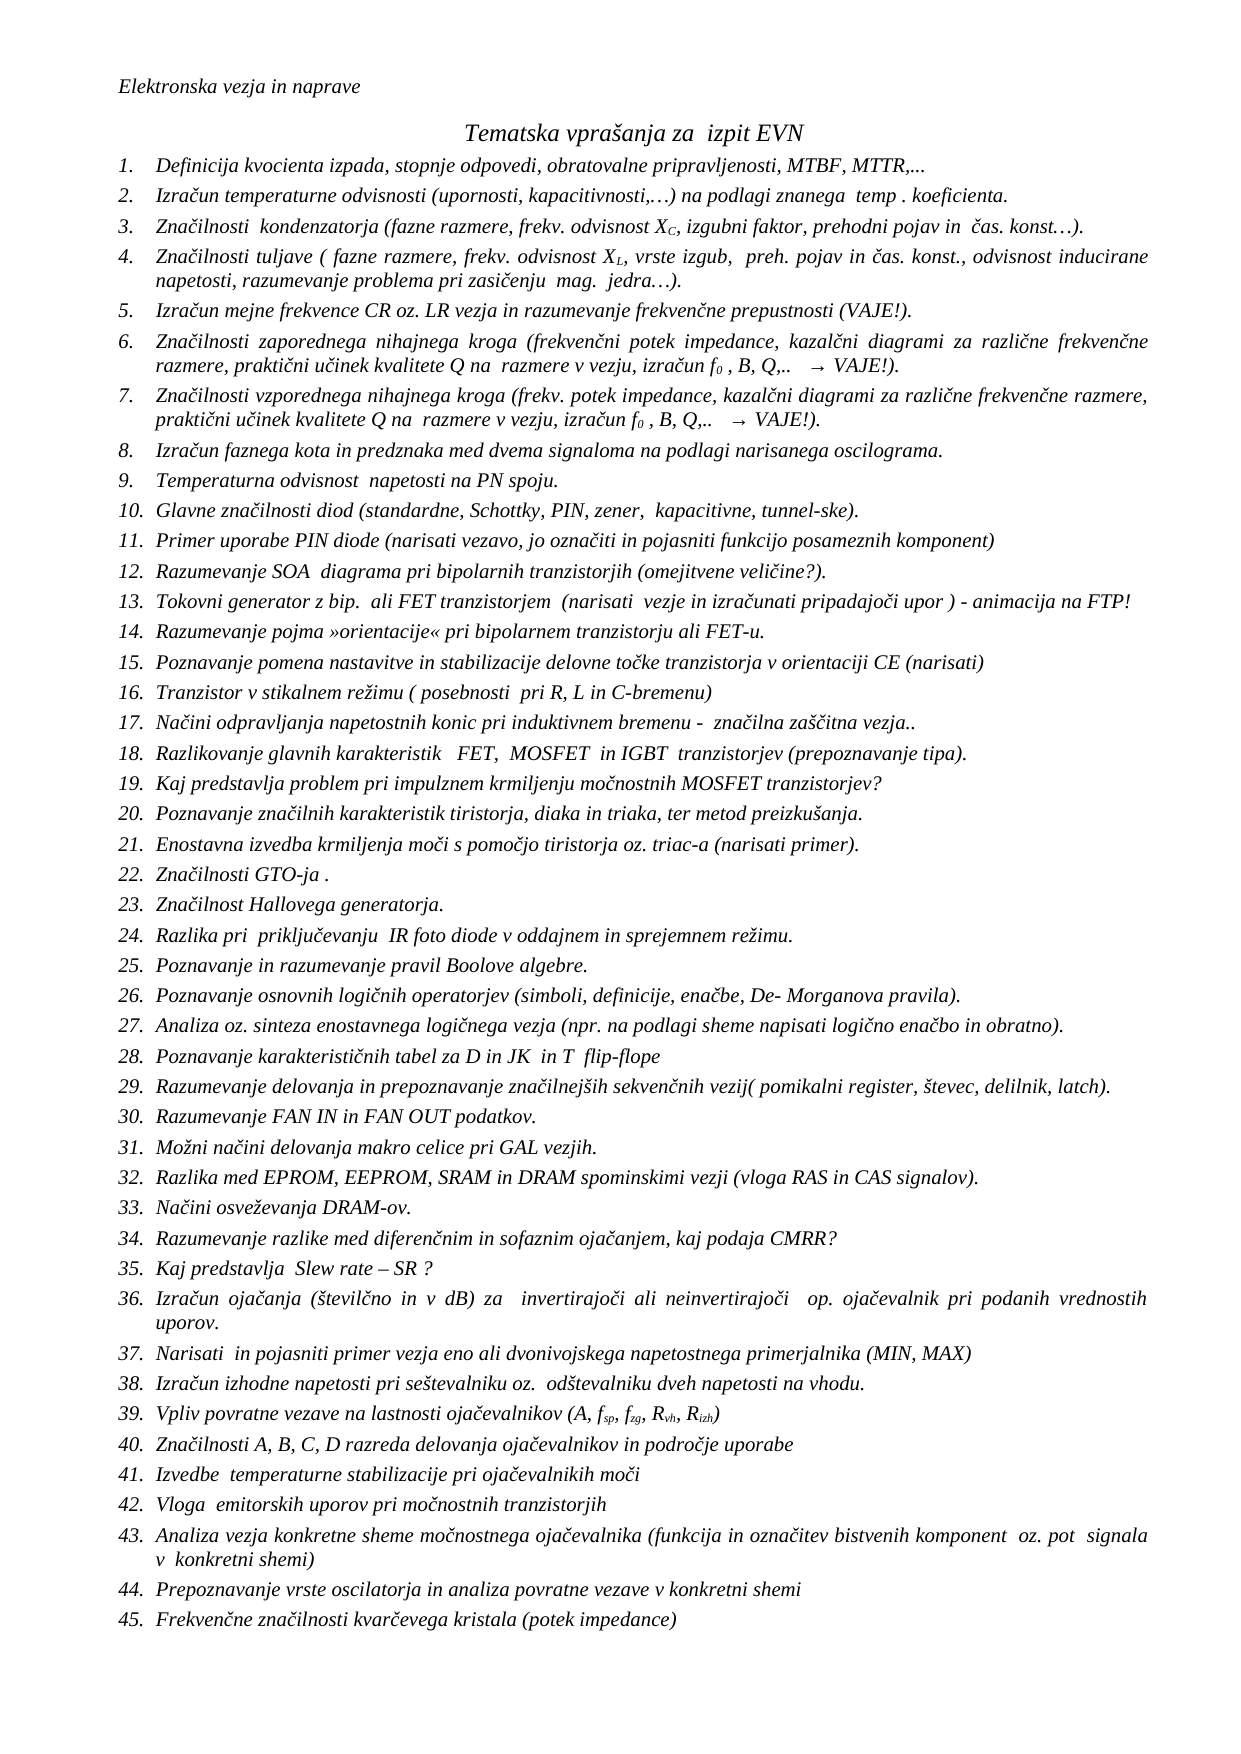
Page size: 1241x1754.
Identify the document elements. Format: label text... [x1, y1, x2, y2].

list Značilnosti kondenzatorja (fazne razmere, frekv. odvisnost XC, izgubni faktor, prehodni pojav in čas. konst…). [118, 214, 1152, 238]
list Značilnosti GTO-ja . [118, 862, 1152, 886]
list Tranzistor v stikalnem režimu ( posebnosti pri R, L in C-bremenu) [118, 680, 1152, 704]
list Poznavanje karakterističnih tabel za D in JK in T flip-flope [118, 1044, 1152, 1068]
list Poznavanje značilnih karakteristik tiristorja, diaka in triaka, ter metod preizkušanja. [118, 801, 1152, 825]
subtitle Tematska vprašanja za izpit EVN [118, 118, 1152, 147]
list Izvedbe temperaturne stabilizacije pri ojačevalnikih moči [118, 1462, 1152, 1486]
list Poznavanje osnovnih logičnih operatorjev (simboli, definicije, enačbe, De- Morganova pravila). [118, 983, 1152, 1007]
list Primer uporabe PIN diode (narisati vezavo, jo označiti in pojasniti funkcijo posameznih komponent) [118, 528, 1152, 552]
list Možni načini delovanja makro celice pri GAL vezjih. [118, 1135, 1152, 1159]
list Izračun temperaturne odvisnosti (upornosti, kapacitivnosti,…) na podlagi znanega temp . koeficienta. [118, 183, 1152, 207]
list Izračun ojačanja (številčno in v dB) za invertirajoči ali neinvertirajoči op. ojačevalnik pri podanih vrednostih uporov. [118, 1286, 1152, 1334]
list Razumevanje SOA diagrama pri bipolarnih tranzistorjih (omejitvene veličine?). [118, 559, 1152, 583]
list Razlika pri priključevanju IR foto diode v oddajnem in sprejemnem režimu. [118, 922, 1152, 947]
list Načini osveževanja DRAM-ov. [118, 1195, 1152, 1219]
list Izračun izhodne napetosti pri seštevalniku oz. odštevalniku dveh napetosti na vhodu. [118, 1371, 1152, 1395]
list Poznavanje in razumevanje pravil Boolove algebre. [118, 953, 1152, 977]
list Izračun faznega kota in predznaka med dvema signaloma na podlagi narisanega oscilograma. [118, 437, 1152, 462]
list Analiza oz. sinteza enostavnega logičnega vezja (npr. na podlagi sheme napisati logično enačbo in obratno). [118, 1013, 1152, 1037]
list Značilnosti A, B, C, D razreda delovanja ojačevalnikov in področje uporabe [118, 1432, 1152, 1456]
list Temperaturna odvisnost napetosti na PN spoju. [118, 468, 1152, 492]
list Narisati in pojasniti primer vezja eno ali dvonivojskega napetostnega primerjalnika (MIN, MAX) [118, 1341, 1152, 1365]
list Frekvenčne značilnosti kvarčevega kristala (potek impedance) [118, 1607, 1152, 1631]
list Značilnosti vzporednega nihajnega kroga (frekv. potek impedance, kazalčni diagrami za različne frekvenčne razmere, praktični učinek kvalitete Q na razmere v vezju, izračun f0 , B, Q,.. → VAJE!). [118, 383, 1152, 431]
list Vloga emitorskih uporov pri močnostnih tranzistorjih [118, 1492, 1152, 1516]
list Razlika med EPROM, EEPROM, SRAM in DRAM spominskimi vezji (vloga RAS in CAS signalov). [118, 1165, 1152, 1189]
list Razumevanje razlike med diferenčnim in sofaznim ojačanjem, kaj podaja CMRR? [118, 1226, 1152, 1250]
list Izračun mejne frekvence CR oz. LR vezja in razumevanje frekvenčne prepustnosti (VAJE!). [118, 298, 1152, 322]
list Načini odpravljanja napetostnih konic pri induktivnem bremenu - značilna zaščitna vezja.. [118, 710, 1152, 734]
list Značilnosti zaporednega nihajnega kroga (frekvenčni potek impedance, kazalčni diagrami za različne frekvenčne razmere, praktični učinek kvalitete Q na razmere v vezju, izračun f0 , B, Q,.. → VAJE!). [118, 329, 1152, 377]
list Definicija kvocienta izpada, stopnje odpovedi, obratovalne pripravljenosti, MTBF, MTTR,... [118, 153, 1152, 177]
list Značilnost Hallovega generatorja. [118, 892, 1152, 916]
list Značilnosti tuljave ( fazne razmere, frekv. odvisnost XL, vrste izgub, preh. pojav in čas. konst., odvisnost inducirane napetosti, razumevanje problema pri zasičenju mag. jedra…). [118, 244, 1152, 292]
list Vpliv povratne vezave na lastnosti ojačevalnikov (A, fsp, fzg, Rvh, Rizh) [118, 1401, 1152, 1425]
list Analiza vezja konkretne sheme močnostnega ojačevalnika (funkcija in označitev bistvenih komponent oz. pot signala v konkretni shemi) [118, 1522, 1152, 1571]
list Enostavna izvedba krmiljenja moči s pomočjo tiristorja oz. triac-a (narisati primer). [118, 832, 1152, 856]
list Glavne značilnosti diod (standardne, Schottky, PIN, zener, kapacitivne, tunnel-ske). [118, 498, 1152, 522]
list Kaj predstavlja Slew rate – SR ? [118, 1256, 1152, 1280]
list Razumevanje pojma »orientacije« pri bipolarnem tranzistorju ali FET-u. [118, 619, 1152, 643]
list Tokovni generator z bip. ali FET tranzistorjem (narisati vezje in izračunati pripadajoči upor ) - animacija na FTP! [118, 589, 1152, 613]
list Razlikovanje glavnih karakteristik FET, MOSFET in IGBT tranzistorjev (prepoznavanje tipa). [118, 741, 1152, 765]
list Kaj predstavlja problem pri impulznem krmiljenju močnostnih MOSFET tranzistorjev? [118, 771, 1152, 795]
list Prepoznavanje vrste oscilatorja in analiza povratne vezave v konkretni shemi [118, 1577, 1152, 1601]
list Razumevanje delovanja in prepoznavanje značilnejših sekvenčnih vezij( pomikalni register, števec, delilnik, latch). [118, 1074, 1152, 1098]
list Razumevanje FAN IN in FAN OUT podatkov. [118, 1104, 1152, 1128]
list Poznavanje pomena nastavitve in stabilizacije delovne točke tranzistorja v orientaciji CE (narisati) [118, 650, 1152, 674]
